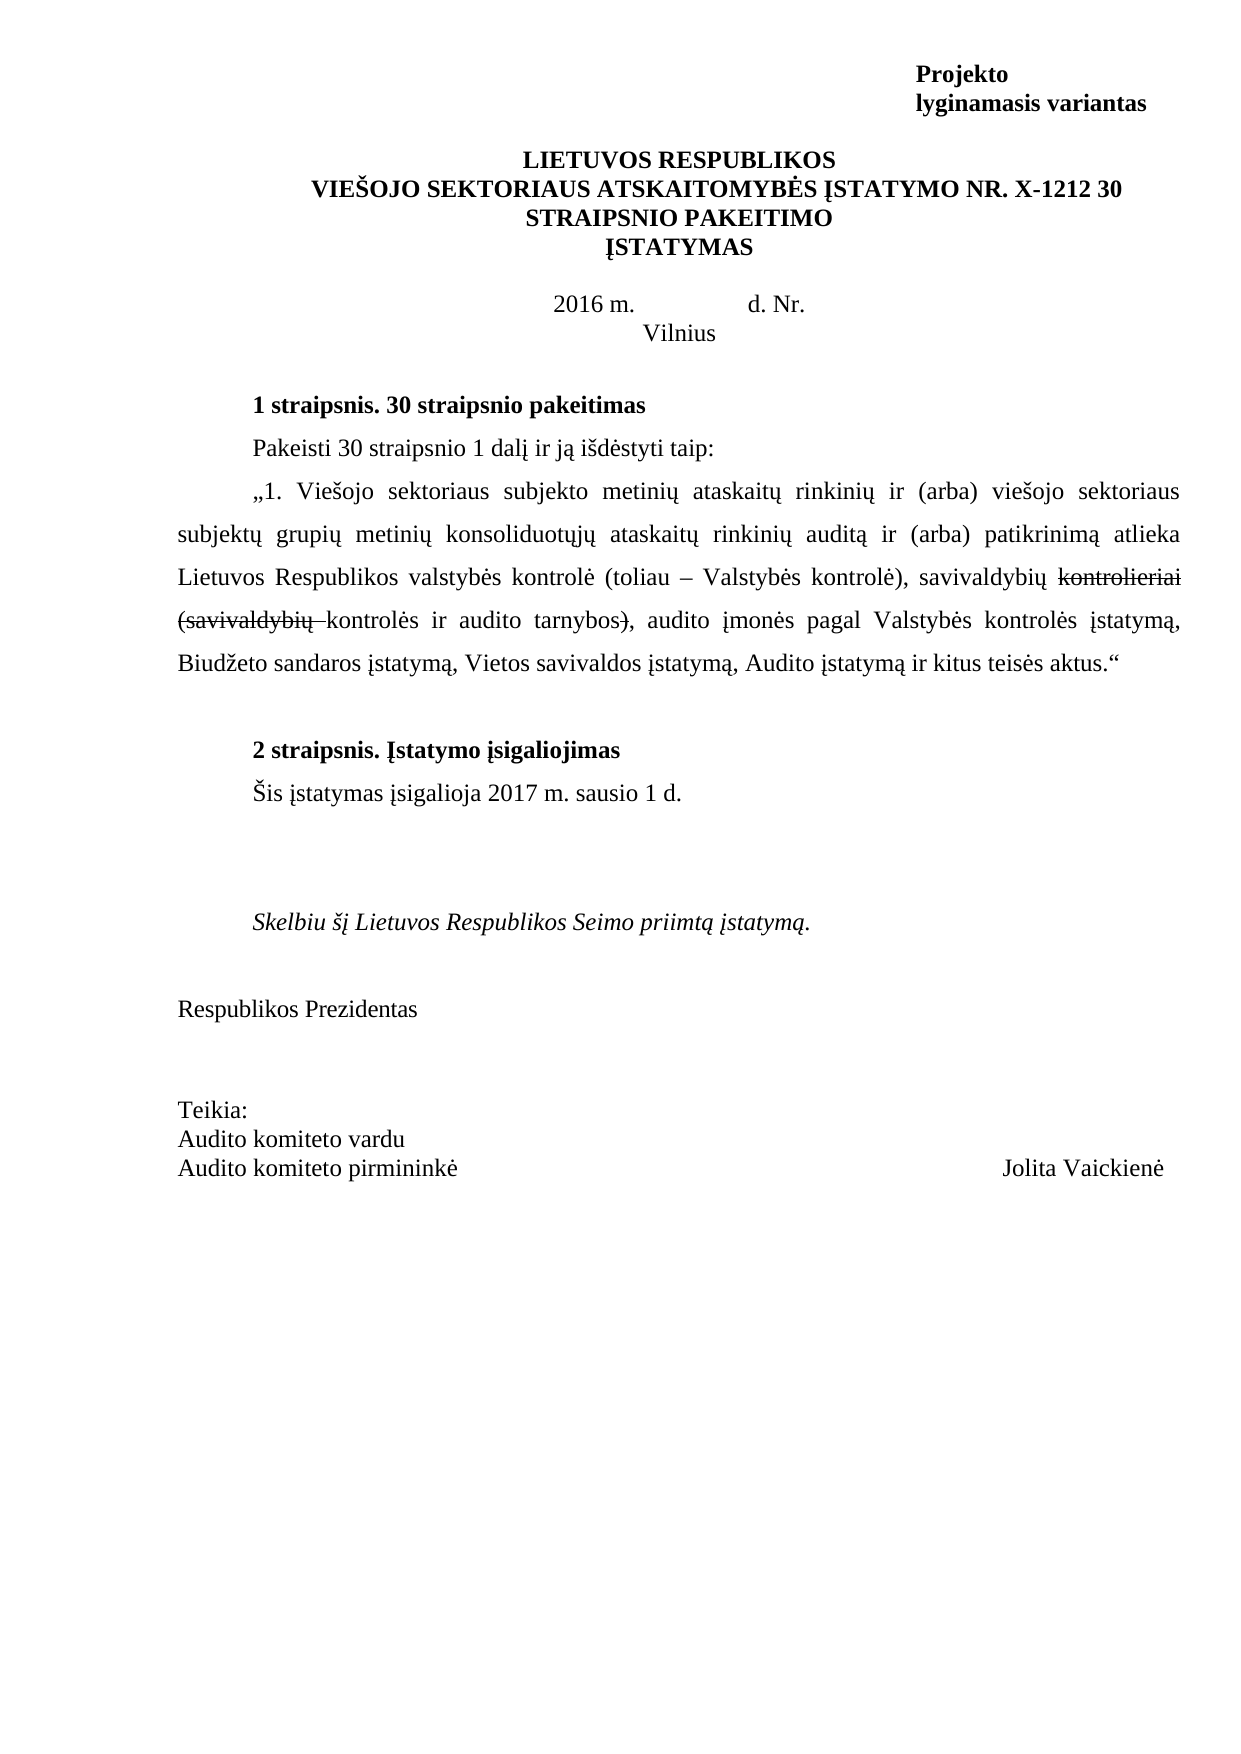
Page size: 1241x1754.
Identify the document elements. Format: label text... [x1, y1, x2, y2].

text Respublikos Prezidentas [177, 994, 1181, 1023]
text VIEŠOJO SEKTORIAUS ATSKAITOMYBĖS ĮSTATYMO NR. X-1212 30 STRAIPSNIO PAKEITIMO [177, 174, 1181, 232]
text „1. Viešojo sektoriaus subjekto metinių ataskaitų rinkinių ir (arba) viešojo sektoriaus subjektų grupių metinių konsoliduotųjų ataskaitų rinkinių auditą ir (arba) patikrinimą atlieka Lietuvos Respublikos valstybės kontrolė (toliau – Valstybės kontrolė), savivaldybių kontrolieriai (savivaldybių kontrolės ir audito tarnybos), audito įmonės pagal Valstybės kontrolės įstatymą, Biudžeto sandaros įstatymą, Vietos savivaldos įstatymą, Audito įstatymą ir kitus teisės aktus.“ [177, 476, 1181, 677]
text Teikia: [177, 1095, 1181, 1124]
text ĮSTATYMAS [177, 232, 1181, 260]
text 1 straipsnis. 30 straipsnio pakeitimas [177, 390, 1181, 418]
text 2016 m. d. Nr. [177, 289, 1181, 318]
text Skelbiu šį Lietuvos Respublikos Seimo priimtą įstatymą. [177, 907, 1181, 936]
text Pakeisti 30 straipsnio 1 dalį ir ją išdėstyti taip: [177, 433, 1181, 462]
text Projekto [916, 59, 1181, 88]
text lyginamasis variantas [916, 88, 1181, 117]
text Audito komiteto vardu [177, 1124, 1181, 1153]
text Audito komiteto pirmininkė Jolita Vaickienė [177, 1153, 1181, 1181]
text 2 straipsnis. Įstatymo įsigaliojimas [177, 735, 1181, 763]
text Lietuvos Respublikos [177, 145, 1181, 174]
text Šis įstatymas įsigalioja 2017 m. sausio 1 d. [177, 778, 1181, 807]
text Vilnius [177, 318, 1181, 347]
